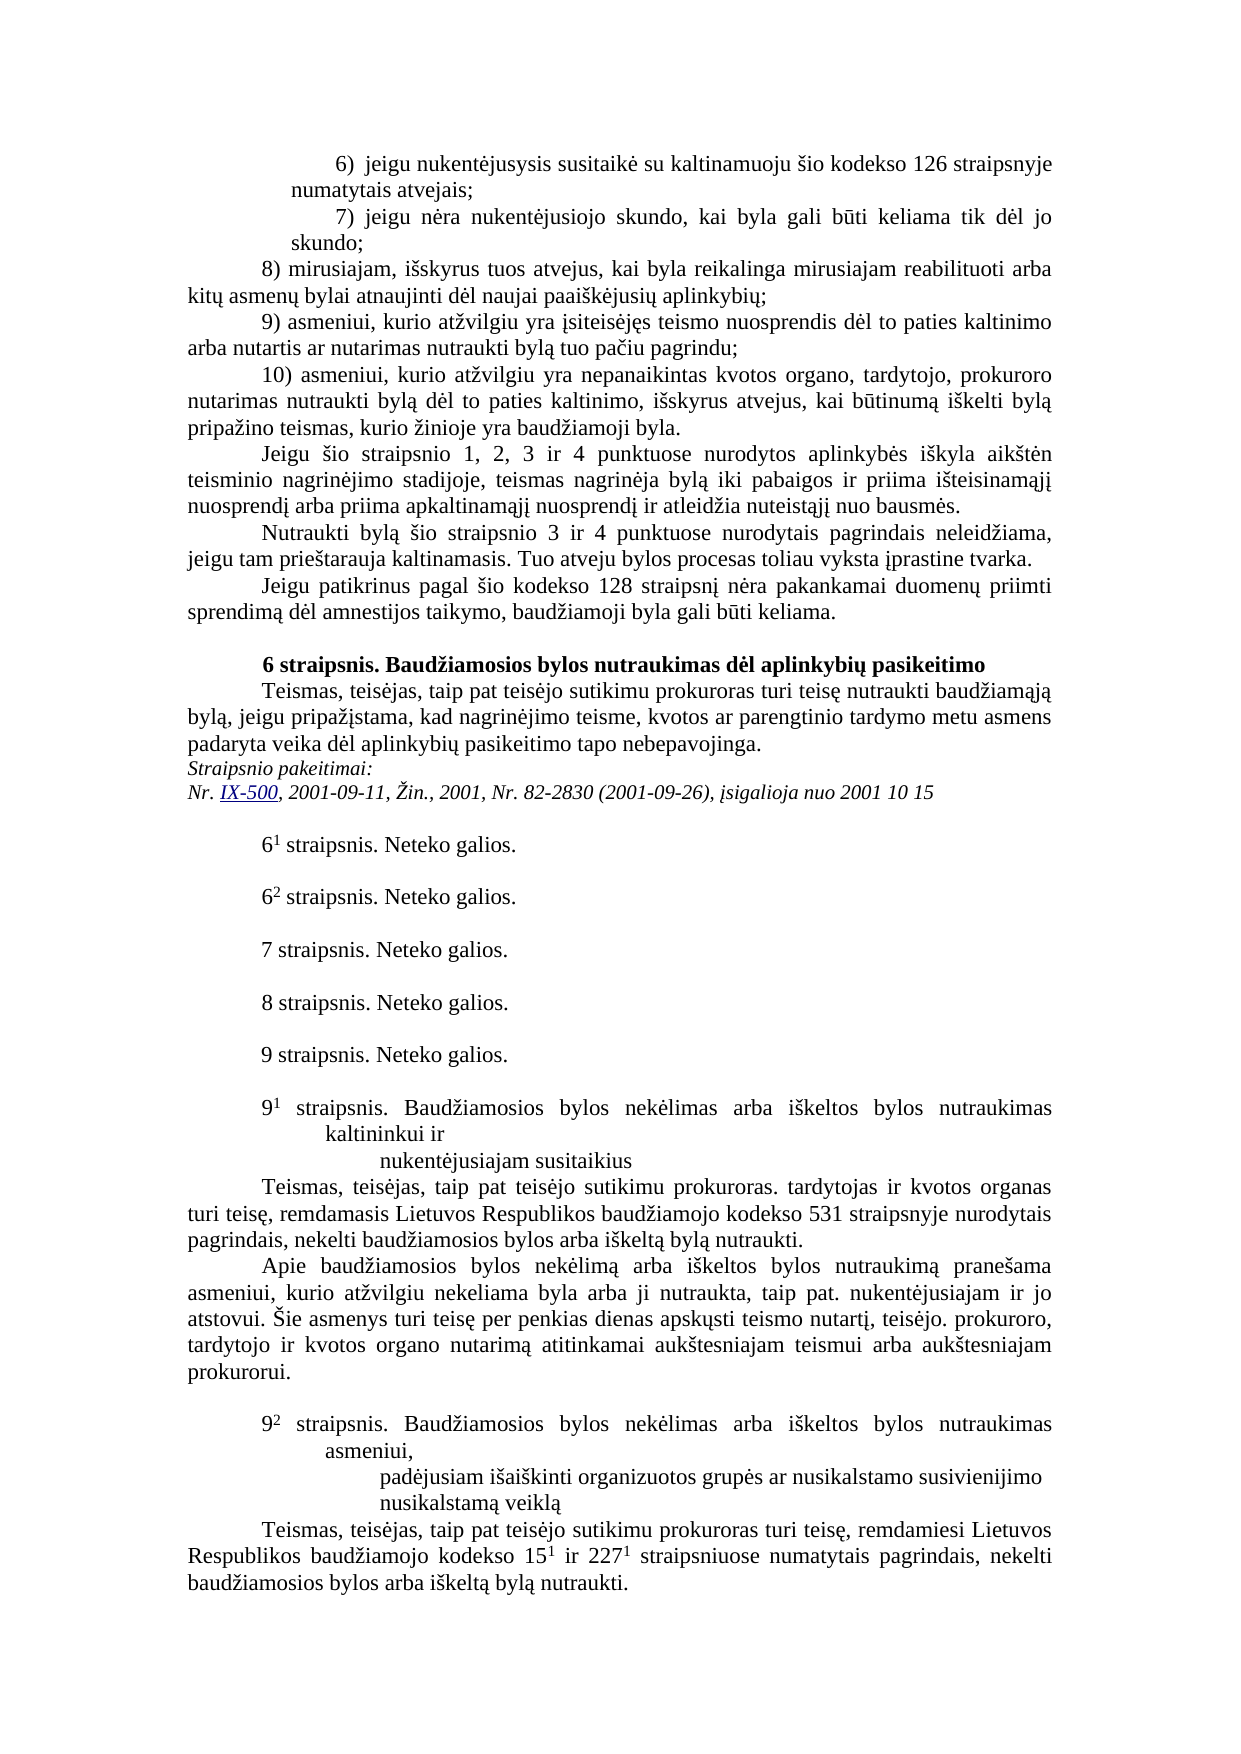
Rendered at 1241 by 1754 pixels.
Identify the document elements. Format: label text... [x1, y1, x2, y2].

list jeigu nukentėjusysis susitaikė su kaltinamuoju šio kodekso 126 straipsnyje numatytais atvejais; [261, 150, 1053, 203]
text 9 straipsnis. Neteko galios. [204, 1041, 1053, 1068]
text 8 straipsnis. Neteko galios. [205, 989, 1053, 1015]
text 8) mirusiajam, išskyrus tuos atvejus, kai byla reikalinga mirusiajam reabilituoti arba kitų asmenų bylai atnaujinti dėl naujai paaiškėjusių aplinkybių; [187, 255, 1053, 308]
text Teismas, teisėjas, taip pat teisėjo sutikimu prokuroras turi teisę, remdamiesi Lietuvos Respublikos baudžiamojo kodekso 151 ir 2271 straipsniuose numatytais pagrindais, nekelti baudžiamosios bylos arba iškeltą bylą nutraukti. [187, 1516, 1053, 1595]
text Nr. IX-500, 2001-09-11, Žin., 2001, Nr. 82-2830 (2001-09-26), įsigalioja nuo 2001 10 15 [187, 780, 1053, 804]
text Jeigu patikrinus pagal šio kodekso 128 straipsnį nėra pakankamai duomenų priimti sprendimą dėl amnestijos taikymo, baudžiamoji byla gali būti keliama. [187, 572, 1053, 624]
text 7 straipsnis. Neteko galios. [204, 936, 1053, 962]
text 10) asmeniui, kurio atžvilgiu yra nepanaikintas kvotos organo, tardytojo, prokuroro nutarimas nutraukti bylą dėl to paties kaltinimo, išskyrus atvejus, kai būtinumą iškelti bylą pripažino teismas, kurio žinioje yra baudžiamoji byla. [187, 361, 1053, 440]
text 91 straipsnis. Baudžiamosios bylos nekėlimas arba iškeltos bylos nutraukimas kaltininkui ir [261, 1094, 1053, 1147]
text Teismas, teisėjas, taip pat teisėjo sutikimu prokuroras turi teisę nutraukti baudžiamąją bylą, jeigu pripažįstama, kad nagrinėjimo teisme, kvotos ar parengtinio tardymo metu asmens padaryta veika dėl aplinkybių pasikeitimo tapo nebepavojinga. [187, 677, 1053, 756]
text Apie baudžiamosios bylos nekėlimą arba iškeltos bylos nutraukimą pranešama asmeniui, kurio atžvilgiu nekeliama byla arba ji nutraukta, taip pat. nukentėjusiajam ir jo atstovui. Šie asmenys turi teisę per penkias dienas apskųsti teismo nutartį, teisėjo. prokuroro, tardytojo ir kvotos organo nutarimą atitinkamai aukštesniajam teismui arba aukštesniajam prokurorui. [187, 1252, 1053, 1384]
text Jeigu šio straipsnio 1, 2, 3 ir 4 punktuose nurodytos aplinkybės iškyla aikštėn teisminio nagrinėjimo stadijoje, teismas nagrinėja bylą iki pabaigos ir priima išteisinamąjį nuosprendį arba priima apkaltinamąjį nuosprendį ir atleidžia nuteistąjį nuo bausmės. [187, 440, 1053, 519]
text Teismas, teisėjas, taip pat teisėjo sutikimu prokuroras. tardytojas ir kvotos organas turi teisę, remdamasis Lietuvos Respublikos baudžiamojo kodekso 531 straipsnyje nurodytais pagrindais, nekelti baudžiamosios bylos arba iškeltą bylą nutraukti. [187, 1173, 1053, 1252]
text 62 straipsnis. Neteko galios. [205, 883, 1053, 910]
text Nutraukti bylą šio straipsnio 3 ir 4 punktuose nurodytais pagrindais neleidžiama, jeigu tam prieštarauja kaltinamasis. Tuo atveju bylos procesas toliau vyksta įprastine tvarka. [187, 519, 1053, 572]
text 9) asmeniui, kurio atžvilgiu yra įsiteisėjęs teismo nuosprendis dėl to paties kaltinimo arba nutartis ar nutarimas nutraukti bylą tuo pačiu pagrindu; [187, 308, 1053, 361]
text nusikalstamą veiklą [325, 1489, 1053, 1516]
text 61 straipsnis. Neteko galios. [205, 831, 1053, 857]
list jeigu nėra nukentėjusiojo skundo, kai byla gali būti keliama tik dėl jo skundo; [261, 203, 1053, 255]
text nukentėjusiajam susitaikius [325, 1147, 1053, 1173]
text 92 straipsnis. Baudžiamosios bylos nekėlimas arba iškeltos bylos nutraukimas asmeniui, [261, 1410, 1053, 1463]
text padėjusiam išaiškinti organizuotos grupės ar nusikalstamo susivienijimo [325, 1463, 1053, 1489]
text 6 straipsnis. Baudžiamosios bylos nutraukimas dėl aplinkybių pasikeitimo [187, 651, 1053, 677]
text Straipsnio pakeitimai: [187, 756, 1053, 780]
